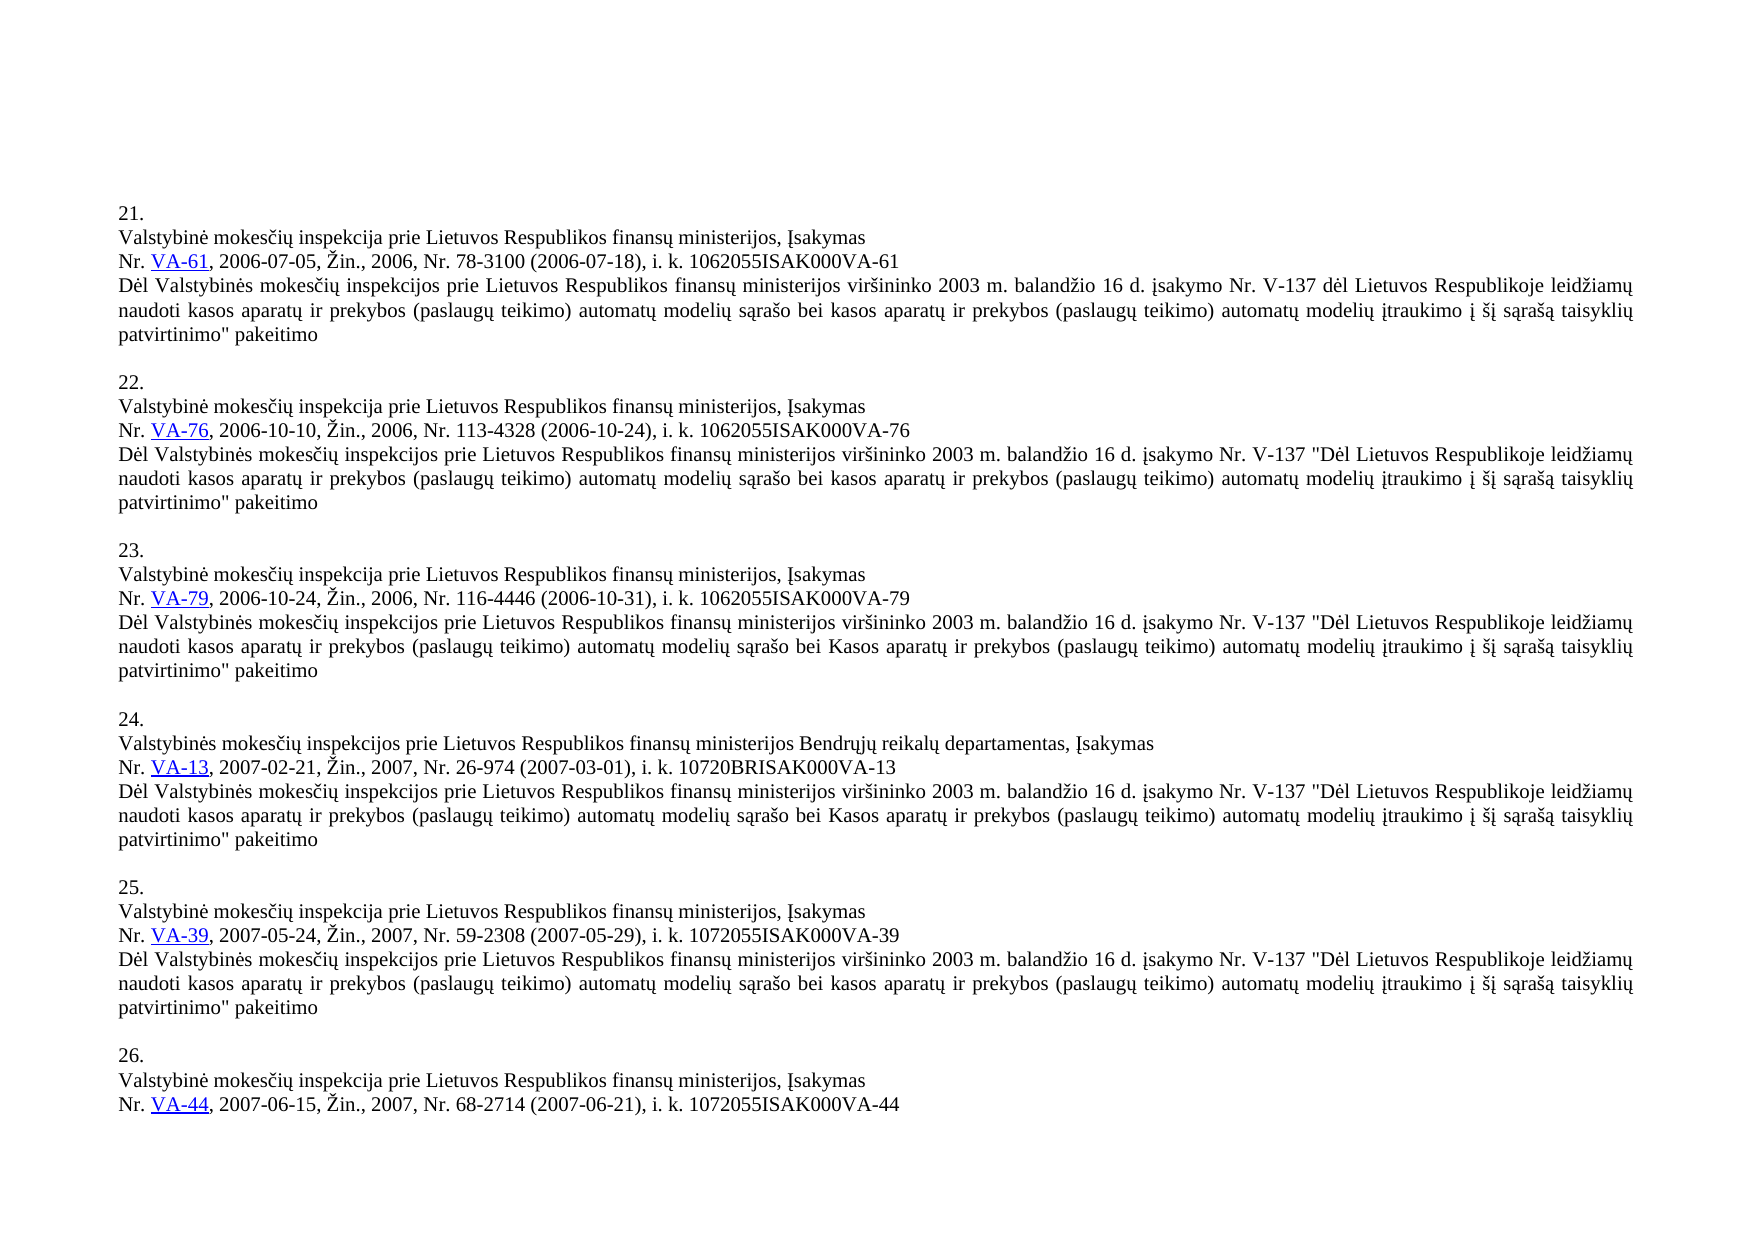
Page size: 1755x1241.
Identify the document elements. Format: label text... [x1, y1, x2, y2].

text Valstybinė mokesčių inspekcija prie Lietuvos Respublikos finansų ministerijos, Įsakymas [118, 394, 1636, 418]
text Dėl Valstybinės mokesčių inspekcijos prie Lietuvos Respublikos finansų ministerijos viršininko 2003 m. balandžio 16 d. įsakymo Nr. V-137 "Dėl Lietuvos Respublikoje leidžiamų naudoti kasos aparatų ir prekybos (paslaugų teikimo) automatų modelių sąrašo bei kasos aparatų ir prekybos (paslaugų teikimo) automatų modelių įtraukimo į šį sąrašą taisyklių patvirtinimo" pakeitimo [118, 947, 1636, 1019]
text Nr. VA-39, 2007-05-24, Žin., 2007, Nr. 59-2308 (2007-05-29), i. k. 1072055ISAK000VA-39 [118, 923, 1636, 947]
text Dėl Valstybinės mokesčių inspekcijos prie Lietuvos Respublikos finansų ministerijos viršininko 2003 m. balandžio 16 d. įsakymo Nr. V-137 "Dėl Lietuvos Respublikoje leidžiamų naudoti kasos aparatų ir prekybos (paslaugų teikimo) automatų modelių sąrašo bei kasos aparatų ir prekybos (paslaugų teikimo) automatų modelių įtraukimo į šį sąrašą taisyklių patvirtinimo" pakeitimo [118, 442, 1636, 514]
text Dėl Valstybinės mokesčių inspekcijos prie Lietuvos Respublikos finansų ministerijos viršininko 2003 m. balandžio 16 d. įsakymo Nr. V-137 "Dėl Lietuvos Respublikoje leidžiamų naudoti kasos aparatų ir prekybos (paslaugų teikimo) automatų modelių sąrašo bei Kasos aparatų ir prekybos (paslaugų teikimo) automatų modelių įtraukimo į šį sąrašą taisyklių patvirtinimo" pakeitimo [118, 610, 1636, 682]
text 26. [118, 1043, 1636, 1067]
text Nr. VA-61, 2006-07-05, Žin., 2006, Nr. 78-3100 (2006-07-18), i. k. 1062055ISAK000VA-61 [118, 249, 1636, 273]
text Dėl Valstybinės mokesčių inspekcijos prie Lietuvos Respublikos finansų ministerijos viršininko 2003 m. balandžio 16 d. įsakymo Nr. V-137 dėl Lietuvos Respublikoje leidžiamų naudoti kasos aparatų ir prekybos (paslaugų teikimo) automatų modelių sąrašo bei kasos aparatų ir prekybos (paslaugų teikimo) automatų modelių įtraukimo į šį sąrašą taisyklių patvirtinimo" pakeitimo [118, 273, 1636, 346]
text Valstybinės mokesčių inspekcijos prie Lietuvos Respublikos finansų ministerijos Bendrųjų reikalų departamentas, Įsakymas [118, 731, 1636, 755]
text Nr. VA-76, 2006-10-10, Žin., 2006, Nr. 113-4328 (2006-10-24), i. k. 1062055ISAK000VA-76 [118, 418, 1636, 442]
text 22. [118, 370, 1636, 394]
text Dėl Valstybinės mokesčių inspekcijos prie Lietuvos Respublikos finansų ministerijos viršininko 2003 m. balandžio 16 d. įsakymo Nr. V-137 "Dėl Lietuvos Respublikoje leidžiamų naudoti kasos aparatų ir prekybos (paslaugų teikimo) automatų modelių sąrašo bei Kasos aparatų ir prekybos (paslaugų teikimo) automatų modelių įtraukimo į šį sąrašą taisyklių patvirtinimo" pakeitimo [118, 779, 1636, 851]
text Nr. VA-44, 2007-06-15, Žin., 2007, Nr. 68-2714 (2007-06-21), i. k. 1072055ISAK000VA-44 [118, 1092, 1636, 1116]
text 25. [118, 875, 1636, 899]
text 23. [118, 538, 1636, 562]
text Nr. VA-13, 2007-02-21, Žin., 2007, Nr. 26-974 (2007-03-01), i. k. 10720BRISAK000VA-13 [118, 755, 1636, 779]
text 24. [118, 707, 1636, 731]
text Nr. VA-79, 2006-10-24, Žin., 2006, Nr. 116-4446 (2006-10-31), i. k. 1062055ISAK000VA-79 [118, 586, 1636, 610]
text Valstybinė mokesčių inspekcija prie Lietuvos Respublikos finansų ministerijos, Įsakymas [118, 1067, 1636, 1092]
text 21. [118, 201, 1636, 225]
text Valstybinė mokesčių inspekcija prie Lietuvos Respublikos finansų ministerijos, Įsakymas [118, 225, 1636, 249]
text Valstybinė mokesčių inspekcija prie Lietuvos Respublikos finansų ministerijos, Įsakymas [118, 899, 1636, 923]
text Valstybinė mokesčių inspekcija prie Lietuvos Respublikos finansų ministerijos, Įsakymas [118, 562, 1636, 586]
